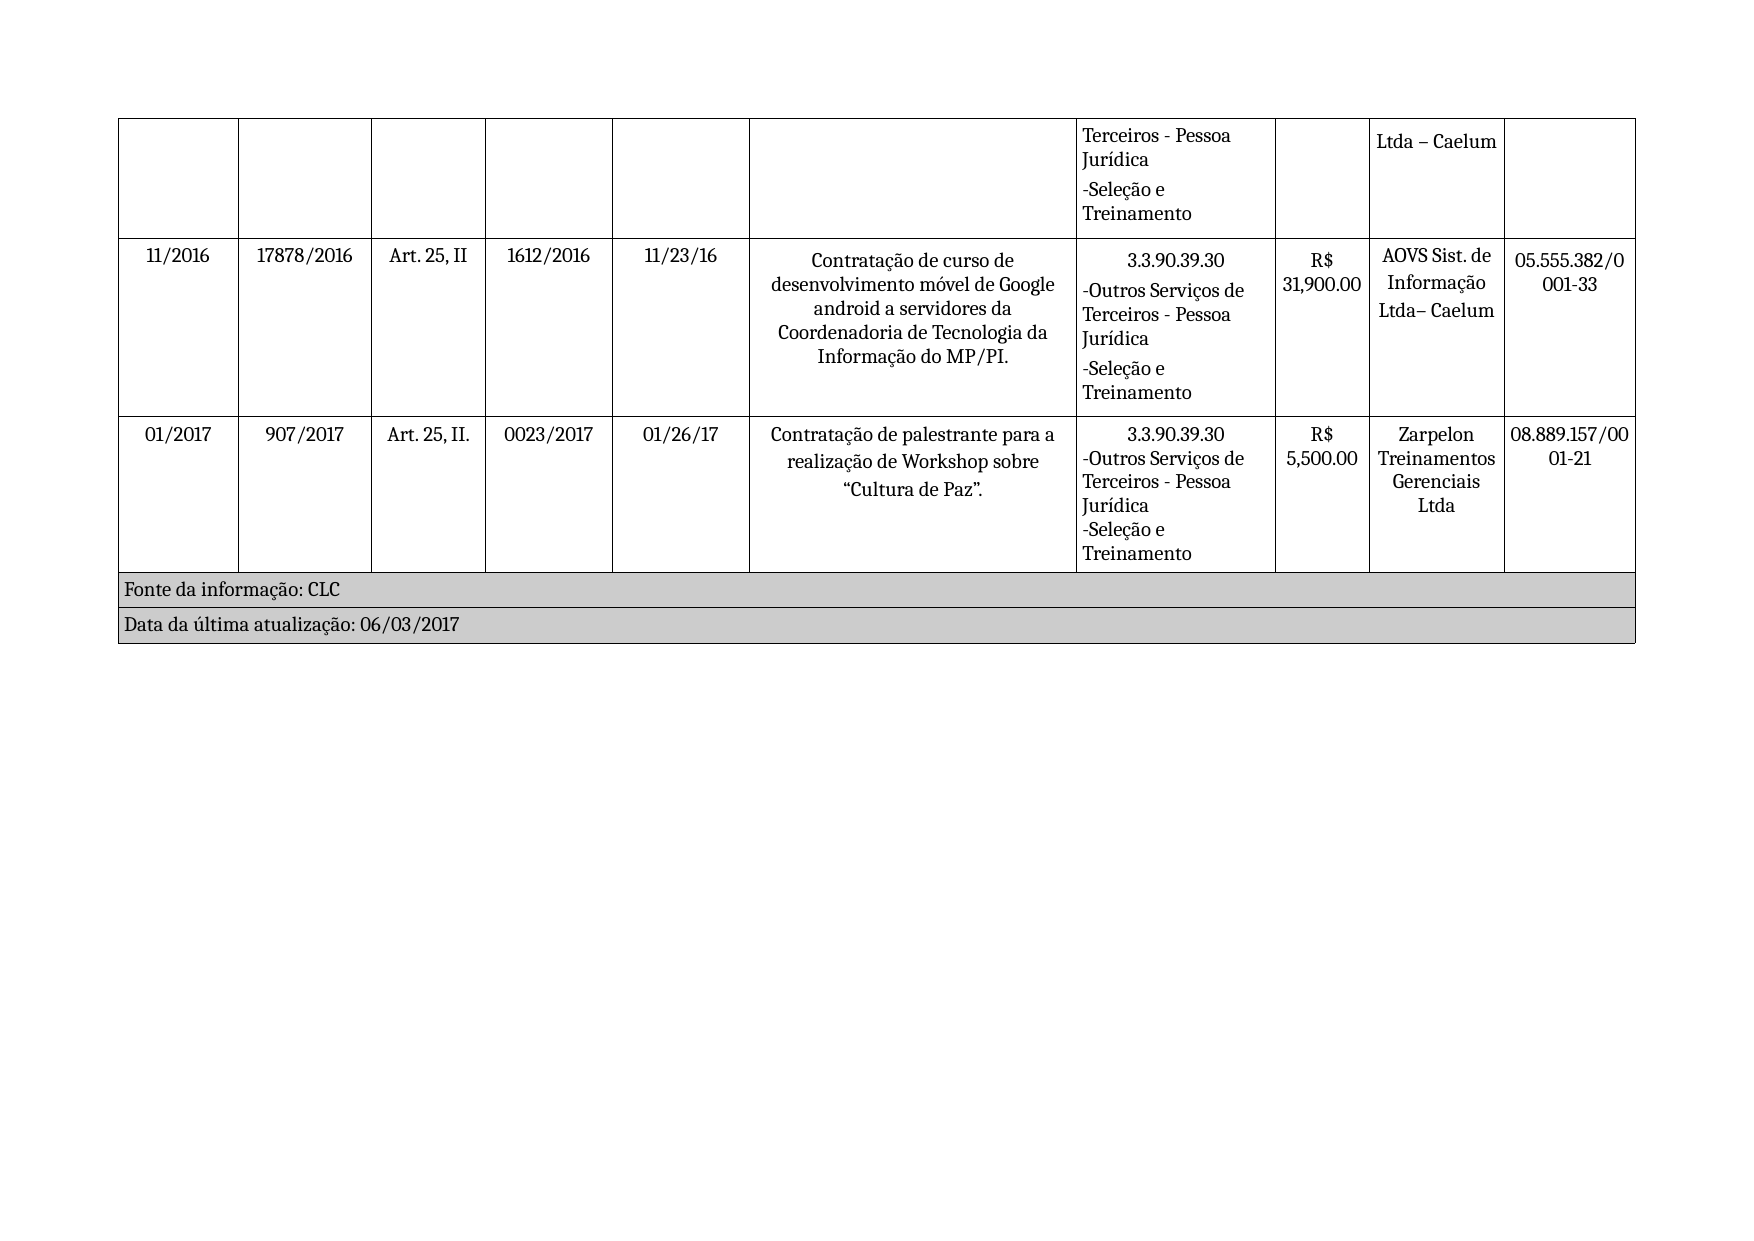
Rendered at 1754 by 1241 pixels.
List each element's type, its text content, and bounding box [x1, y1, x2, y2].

table_cell 907/2017 [239, 417, 371, 572]
table_cell R$ 31.900,00 [1276, 239, 1369, 416]
table_cell Contratação de palestrante para a realização de Workshop sobre “Cultura de Paz”. [750, 417, 1076, 572]
table_cell 01/2017 [119, 417, 238, 572]
table_cell 11/2016 [119, 239, 238, 416]
table_cell Terceiros - Pessoa Jurídica -Seleção e Treinamento [1077, 119, 1275, 237]
table_cell [239, 119, 371, 237]
table_cell 23/11/16 [613, 239, 749, 416]
table_cell 26/01/17 [613, 417, 749, 572]
table_cell [750, 119, 1076, 237]
table_cell [119, 119, 238, 237]
table_cell 1612/2016 [486, 239, 612, 416]
table_cell Fonte da informação: CLC [119, 573, 1635, 607]
table_cell Contratação de curso de desenvolvimento móvel de Google android a servidores da Coordenadoria de Tecnologia da Informação do MP/PI. [750, 239, 1076, 416]
table_cell [613, 119, 749, 237]
table_cell [1276, 119, 1369, 237]
table_cell Ltda – Caelum [1370, 119, 1504, 237]
table_cell 3.3.90.39.30 -Outros Serviços de Terceiros - Pessoa Jurídica -Seleção e Treinamento [1077, 239, 1275, 416]
table_cell R$ 5.500,00 [1276, 417, 1369, 572]
table_cell Data da última atualização: 06/03/2017 [119, 608, 1635, 643]
table_cell AOVS Sist. de Informação Ltda– Caelum [1370, 239, 1504, 416]
table_cell Zarpelon Treinamentos Gerenciais Ltda [1370, 417, 1504, 572]
table_cell 0023/2017 [486, 417, 612, 572]
table_cell [1505, 119, 1635, 237]
table_cell 3.3.90.39.30 -Outros Serviços de Terceiros - Pessoa Jurídica -Seleção e Treinamento [1077, 417, 1275, 572]
table_cell [486, 119, 612, 237]
table_cell 08.889.157/0001-21 [1505, 417, 1635, 572]
table_cell 17878/2016 [239, 239, 371, 416]
table_cell Art. 25, II. [372, 417, 485, 572]
table_cell 05.555.382/0001-33 [1505, 239, 1635, 416]
table_cell [372, 119, 485, 237]
table_cell Art. 25, II [372, 239, 485, 416]
